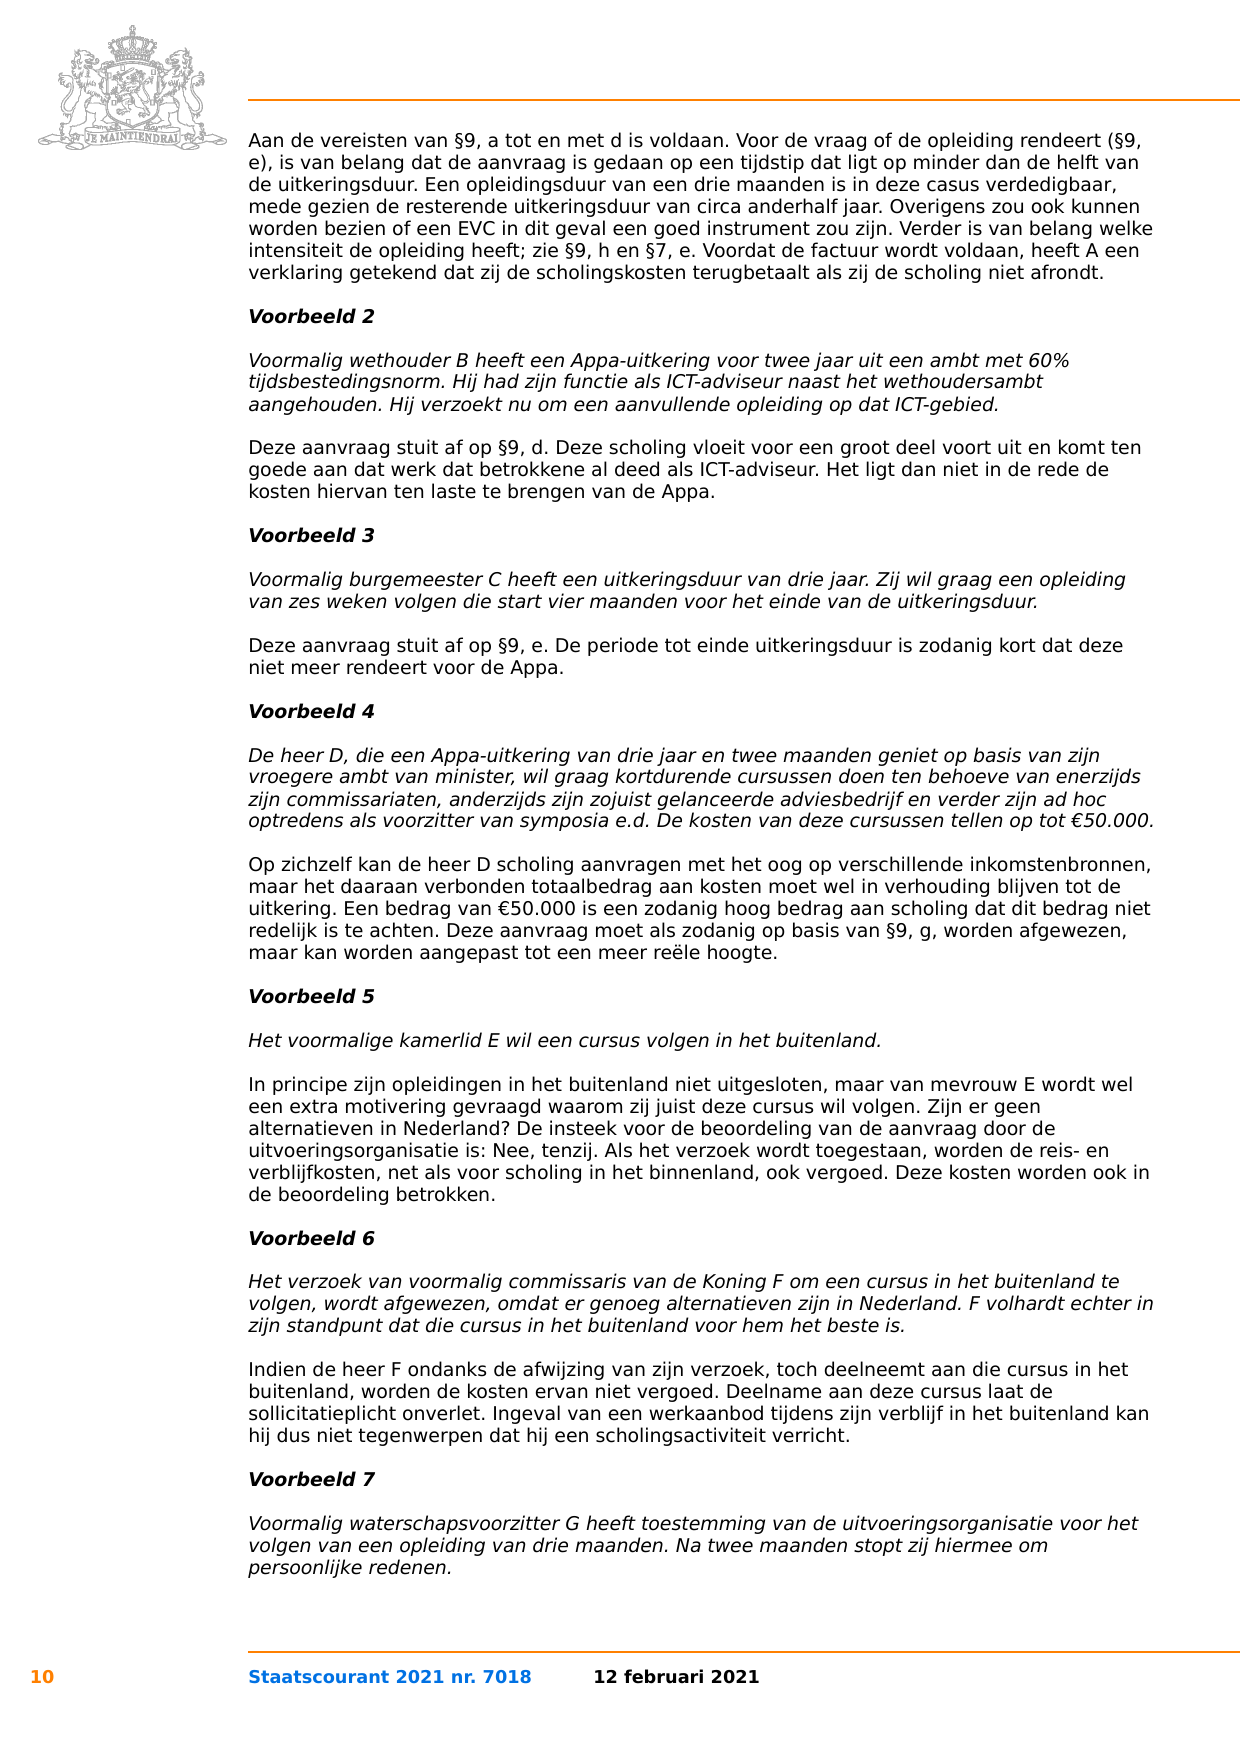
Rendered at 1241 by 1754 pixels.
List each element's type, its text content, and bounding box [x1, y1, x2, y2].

text Voormalig waterschapsvoorzitter G heeft toestemming van de uitvoeringsorganisatie voor het volgen van een opleiding van drie maanden. Na twee maanden stopt zij hiermee om persoonlijke redenen. [248, 1513, 1163, 1579]
text Het voormalige kamerlid E wil een cursus volgen in het buitenland. [248, 1030, 1163, 1052]
text Indien de heer F ondanks de afwijzing van zijn verzoek, toch deelneemt aan die cursus in het buitenland, worden de kosten ervan niet vergoed. Deelname aan deze cursus laat de sollicitatieplicht onverlet. Ingeval van een werkaanbod tijdens zijn verblijf in het buitenland kan hij dus niet tegenwerpen dat hij een scholingsactiviteit verricht. [248, 1359, 1163, 1447]
text Deze aanvraag stuit af op §9, e. De periode tot einde uitkeringsduur is zodanig kort dat deze niet meer rendeert voor de Appa. [248, 635, 1163, 679]
text Voormalig burgemeester C heeft een uitkeringsduur van drie jaar. Zij wil graag een opleiding van zes weken volgen die start vier maanden voor het einde van de uitkeringsduur. [248, 569, 1163, 613]
subtitle Voorbeeld 6 [248, 1227, 1163, 1249]
picture [38, 25, 227, 150]
text Deze aanvraag stuit af op §9, d. Deze scholing vloeit voor een groot deel voort uit en komt ten goede aan dat werk dat betrokkene al deed als ICT-adviseur. Het ligt dan niet in de rede de kosten hiervan ten laste te brengen van de Appa. [248, 437, 1163, 503]
subtitle Voorbeeld 4 [248, 701, 1163, 723]
text Voormalig wethouder B heeft een Appa-uitkering voor twee jaar uit een ambt met 60% tijdsbestedingsnorm. Hij had zijn functie als ICT-adviseur naast het wethoudersambt aangehouden. Hij verzoekt nu om een aanvullende opleiding op dat ICT-gebied. [248, 349, 1163, 415]
text De heer D, die een Appa-uitkering van drie jaar en twee maanden geniet op basis van zijn vroegere ambt van minister, wil graag kortdurende cursussen doen ten behoeve van enerzijds zijn commissariaten, anderzijds zijn zojuist gelanceerde adviesbedrijf en verder zijn ad hoc optredens als voorzitter van symposia e.d. De kosten van deze cursussen tellen op tot €50.000. [248, 744, 1163, 832]
text Aan de vereisten van §9, a tot en met d is voldaan. Voor de vraag of de opleiding rendeert (§9, e), is van belang dat de aanvraag is gedaan op een tijdstip dat ligt op minder dan de helft van de uitkeringsduur. Een opleidingsduur van een drie maanden is in deze casus verdedigbaar, mede gezien de resterende uitkeringsduur van circa anderhalf jaar. Overigens zou ook kunnen worden bezien of een EVC in dit geval een goed instrument zou zijn. Verder is van belang welke intensiteit de opleiding heeft; zie §9, h en §7, e. Voordat de factuur wordt voldaan, heeft A een verklaring getekend dat zij de scholingskosten terugbetaalt als zij de scholing niet afrondt. [248, 130, 1163, 284]
subtitle Voorbeeld 2 [248, 306, 1163, 328]
subtitle Voorbeeld 3 [248, 525, 1163, 547]
subtitle Voorbeeld 7 [248, 1469, 1163, 1491]
subtitle Voorbeeld 5 [248, 986, 1163, 1008]
text Op zichzelf kan de heer D scholing aanvragen met het oog op verschillende inkomstenbronnen, maar het daaraan verbonden totaalbedrag aan kosten moet wel in verhouding blijven tot de uitkering. Een bedrag van €50.000 is een zodanig hoog bedrag aan scholing dat dit bedrag niet redelijk is te achten. Deze aanvraag moet als zodanig op basis van §9, g, worden afgewezen, maar kan worden aangepast tot een meer reële hoogte. [248, 854, 1163, 964]
text Het verzoek van voormalig commissaris van de Koning F om een cursus in het buitenland te volgen, wordt afgewezen, omdat er genoeg alternatieven zijn in Nederland. F volhardt echter in zijn standpunt dat die cursus in het buitenland voor hem het beste is. [248, 1271, 1163, 1337]
text In principe zijn opleidingen in het buitenland niet uitgesloten, maar van mevrouw E wordt wel een extra motivering gevraagd waarom zij juist deze cursus wil volgen. Zijn er geen alternatieven in Nederland? De insteek voor de beoordeling van de aanvraag door de uitvoeringsorganisatie is: Nee, tenzij. Als het verzoek wordt toegestaan, worden de reis- en verblijfkosten, net als voor scholing in het binnenland, ook vergoed. Deze kosten worden ook in de beoordeling betrokken. [248, 1074, 1163, 1206]
